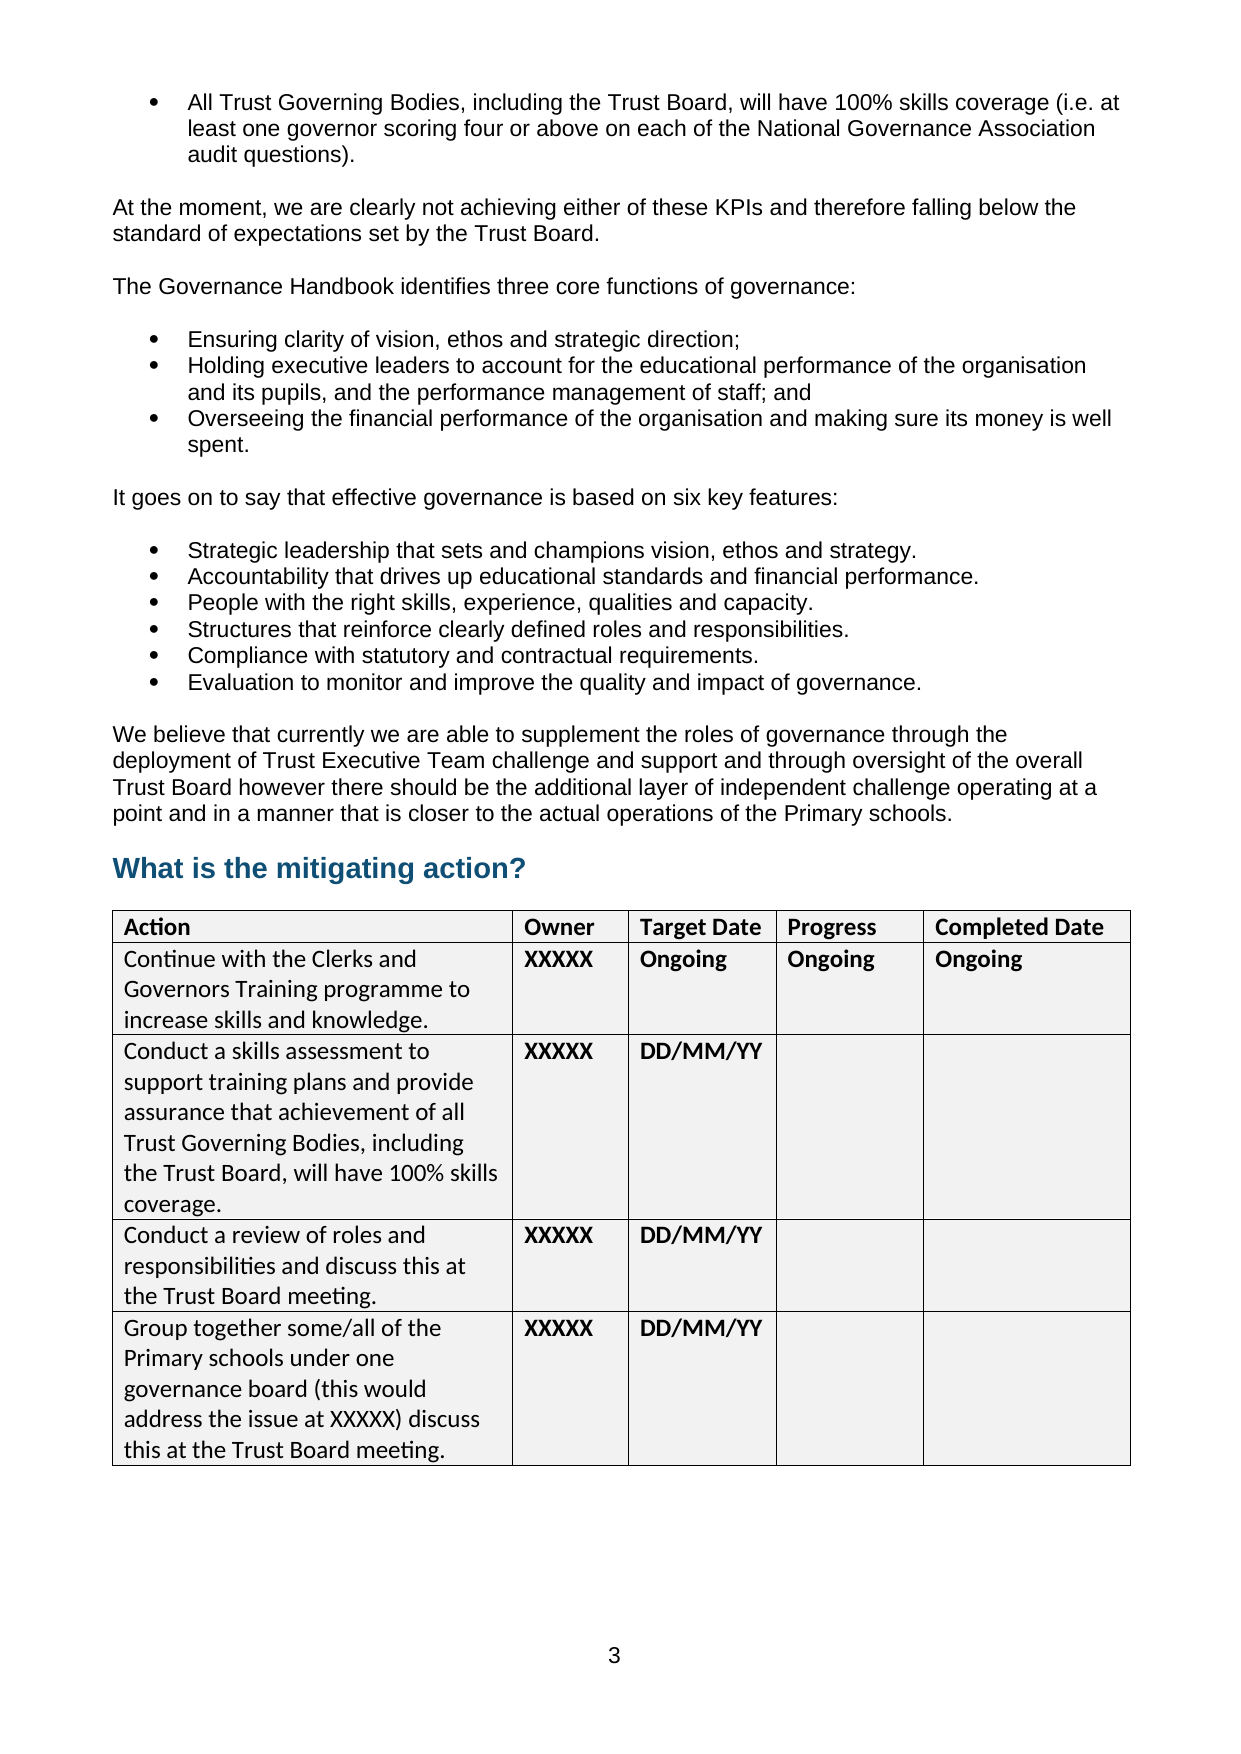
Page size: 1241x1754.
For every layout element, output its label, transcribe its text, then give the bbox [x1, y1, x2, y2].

list Overseeing the financial performance of the organisation and making sure its money is well spent. [150, 405, 1128, 458]
text The Governance Handbook identifies three core functions of governance: [112, 273, 1128, 299]
table_cell [924, 1035, 1130, 1218]
table_header Completed Date [924, 911, 1130, 942]
list Structures that reinforce clearly defined roles and responsibilities. [150, 616, 1128, 642]
table_cell [777, 1035, 923, 1218]
table_cell Conduct a review of roles and responsibilities and discuss this at the Trust Board meeting. [113, 1220, 512, 1311]
list Holding executive leaders to account for the educational performance of the organisation and its pupils, and the performance management of staff; and [150, 352, 1128, 405]
table_cell XXXXX [513, 1312, 628, 1465]
table_cell [777, 1220, 923, 1311]
table_cell XXXXX [513, 1220, 628, 1311]
list People with the right skills, experience, qualities and capacity. [150, 589, 1128, 616]
text We believe that currently we are able to supplement the roles of governance through the deployment of Trust Executive Team challenge and support and through oversight of the overall Trust Board however there should be the additional layer of independent challenge operating at a point and in a manner that is closer to the actual operations of the Primary schools. [112, 721, 1128, 827]
table_cell XXXXX [513, 943, 628, 1034]
table_cell Ongoing [629, 943, 776, 1034]
list Evaluation to monitor and improve the quality and impact of governance. [150, 668, 1128, 695]
table_cell DD/MM/YY [629, 1312, 776, 1465]
table_cell XXXXX [513, 1035, 628, 1218]
table_header Target Date [629, 911, 776, 942]
text At the moment, we are clearly not achieving either of these KPIs and therefore falling below the standard of expectations set by the Trust Board. [112, 194, 1128, 247]
table_cell Group together some/all of the Primary schools under one governance board (this would address the issue at XXXXX) discuss this at the Trust Board meeting. [113, 1312, 512, 1465]
table_cell Conduct a skills assessment to support training plans and provide assurance that achievement of all Trust Governing Bodies, including the Trust Board, will have 100% skills coverage. [113, 1035, 512, 1218]
list Ensuring clarity of vision, ethos and strategic direction; [150, 326, 1128, 352]
table_header Action [113, 911, 512, 942]
table_cell [924, 1312, 1130, 1465]
list All Trust Governing Bodies, including the Trust Board, will have 100% skills coverage (i.e. at least one governor scoring four or above on each of the National Governance Association audit questions). [150, 89, 1128, 168]
table_cell DD/MM/YY [629, 1035, 776, 1218]
list Strategic leadership that sets and champions vision, ethos and strategy. [150, 537, 1128, 563]
table_cell Ongoing [924, 943, 1130, 1034]
table_header Owner [513, 911, 628, 942]
table_cell DD/MM/YY [629, 1220, 776, 1311]
table_cell [777, 1312, 923, 1465]
list Accountability that drives up educational standards and financial performance. [150, 563, 1128, 589]
text It goes on to say that effective governance is based on six key features: [112, 484, 1128, 510]
subtitle What is the mitigating action? [112, 852, 1128, 885]
table_cell [924, 1220, 1130, 1311]
table_cell Continue with the Clerks and Governors Training programme to increase skills and knowledge. [113, 943, 512, 1034]
table_header Progress [777, 911, 923, 942]
table_cell Ongoing [777, 943, 923, 1034]
list Compliance with statutory and contractual requirements. [150, 642, 1128, 668]
